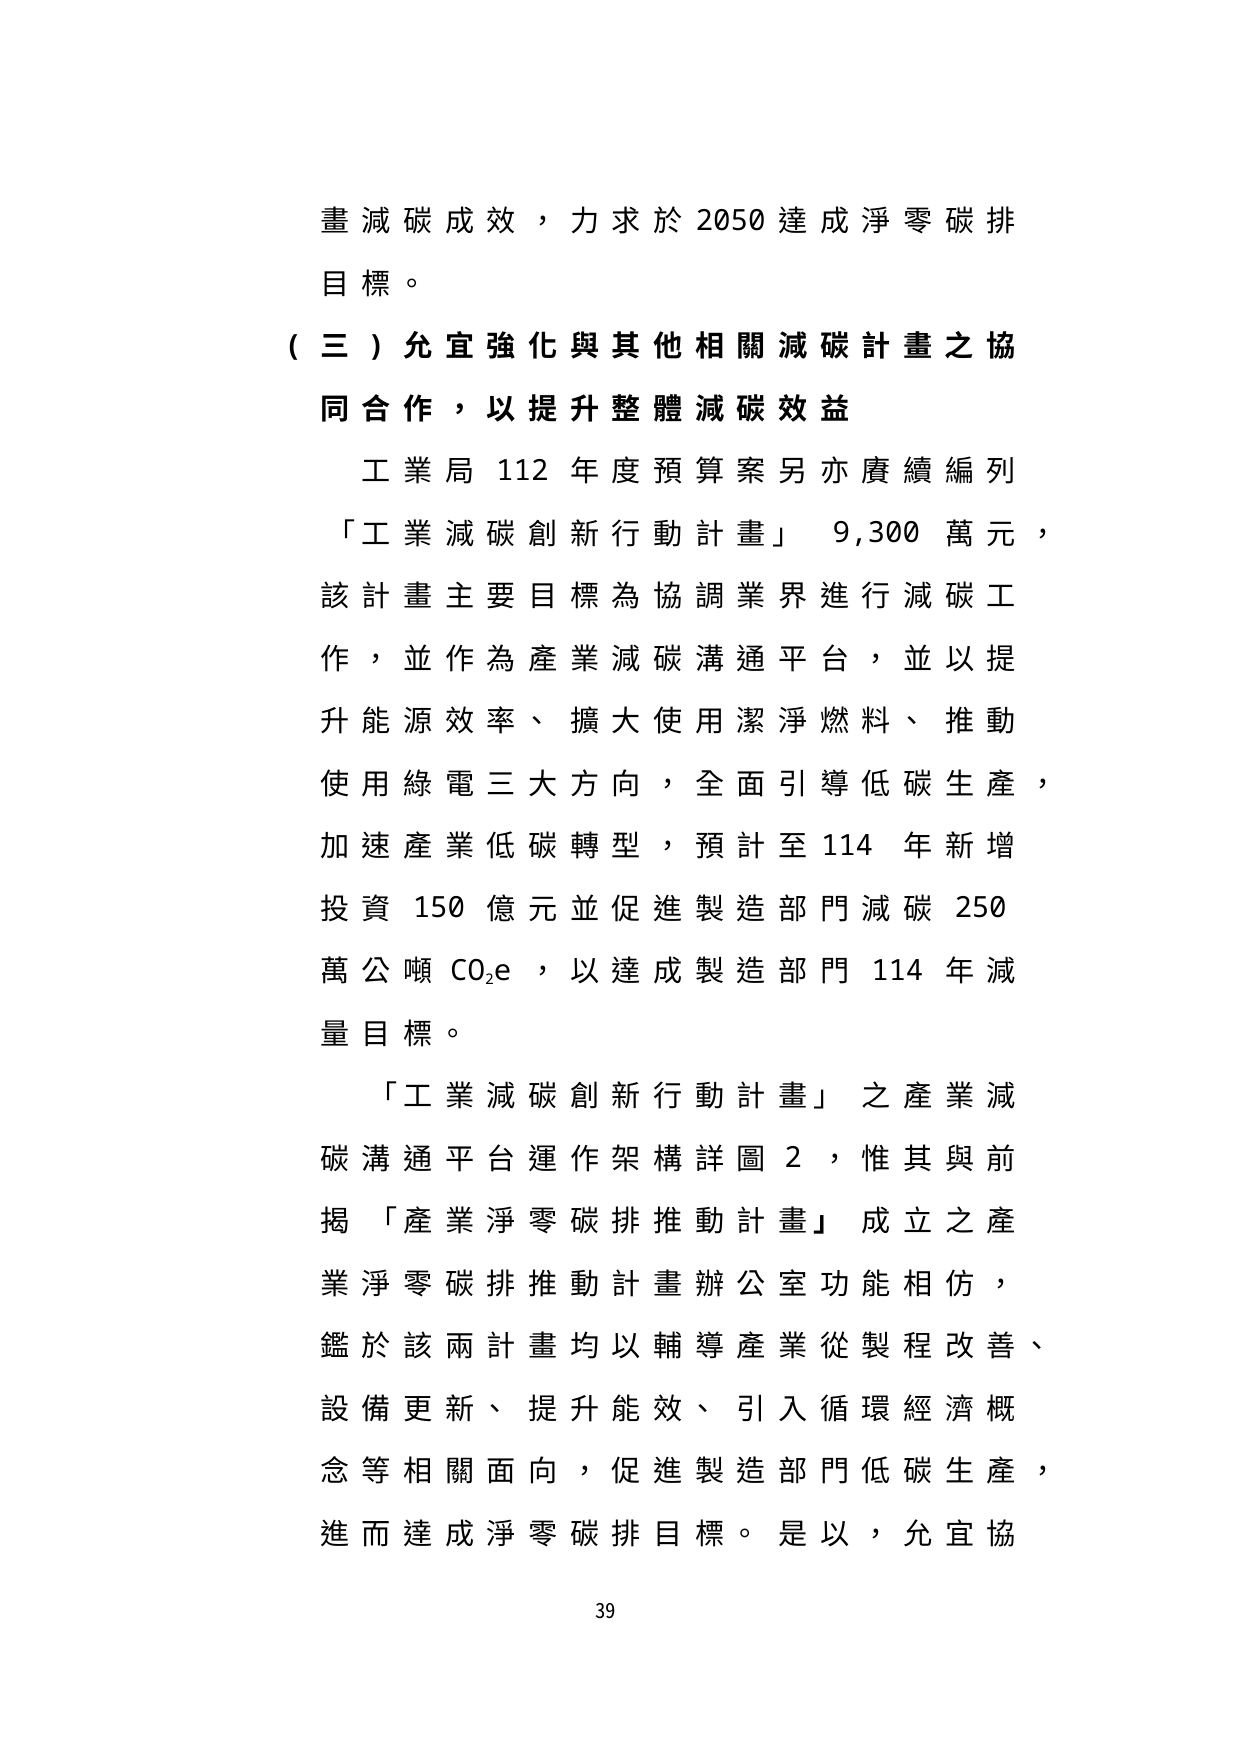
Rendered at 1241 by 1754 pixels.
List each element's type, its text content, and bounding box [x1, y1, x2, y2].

text 「工業減碳創新行動計畫」之產業減碳溝通平台運作架構詳圖2，惟其與前揭「產業淨零碳排推動計畫」成立之產業淨零碳排推動計畫辦公室功能相仿，鑑於該兩計畫均以輔導產業從製程改善、設備更新、提升能效、引入循環經濟概念等相關面向，促進製造部門低碳生產，進而達成淨零碳排目標。是以，允宜協調各計畫委辦機構(法人)相互協同合作，除避免資源重複配置外，且可強化製造部門整體減碳成效。 [277, 1052, 1022, 1552]
text (三)允宜強化與其他相關減碳計畫之協同合作，以提升整體減碳效益 [248, 302, 1022, 427]
text 畫減碳成效，力求於2050達成淨零碳排目標。 [277, 177, 1022, 302]
text 工業局112年度預算案另亦賡續編列「工業減碳創新行動計畫」9,300萬元，該計畫主要目標為協調業界進行減碳工作，並作為產業減碳溝通平台，並以提升能源效率、擴大使用潔淨燃料、推動使用綠電三大方向，全面引導低碳生產，加速產業低碳轉型，預計至114 年新增投資150億元並促進製造部門減碳250萬公噸CO2e，以達成製造部門114年減量目標。 [277, 427, 1022, 1052]
